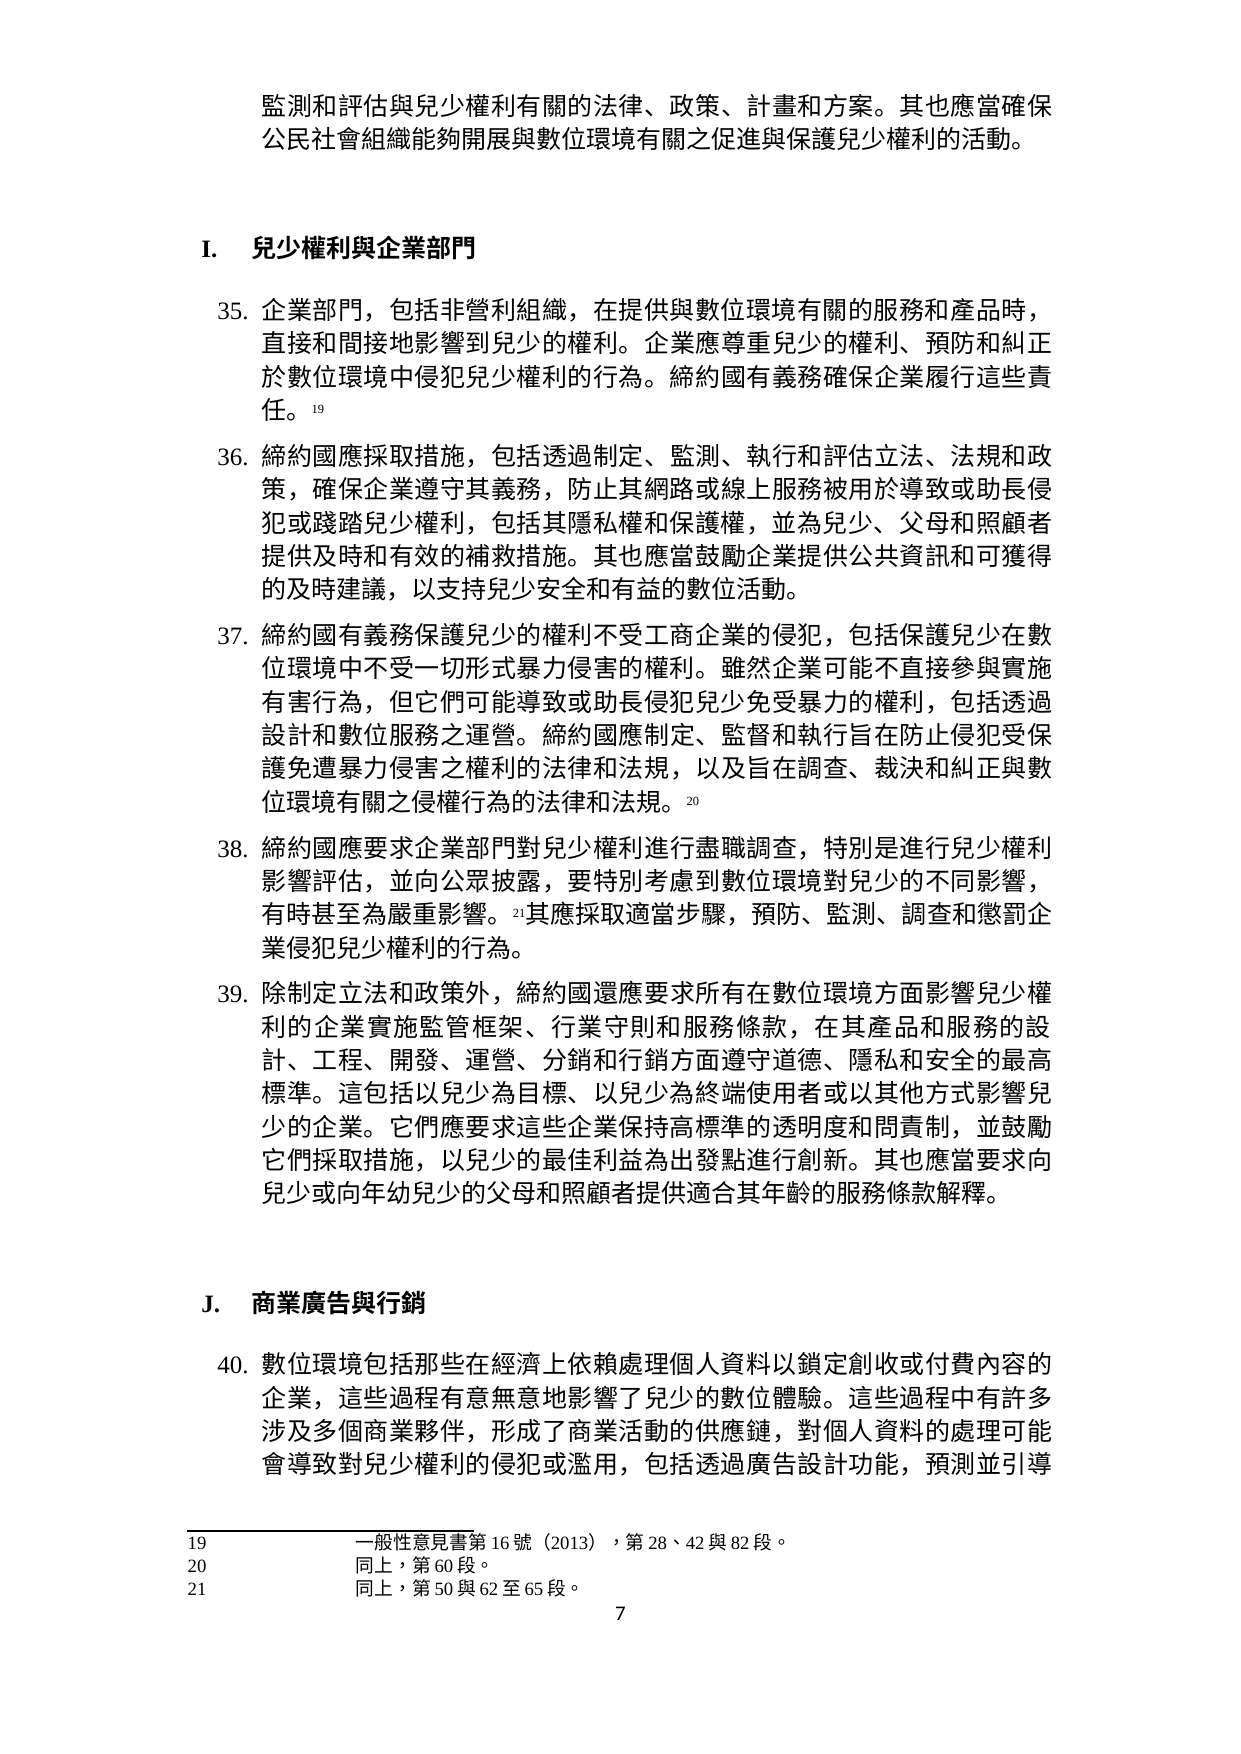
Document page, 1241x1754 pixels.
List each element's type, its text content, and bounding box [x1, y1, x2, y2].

text 同上，第50與62至65段。 [187, 1577, 934, 1600]
text 監測和評估與兒少權利有關的法律、政策、計畫和方案。其也應當確保公民社會組織能夠開展與數位環境有關之促進與保護兒少權利的活動。 [217, 89, 1053, 155]
text 36. 締約國應採取措施，包括透過制定、監測、執行和評估立法、法規和政策，確保企業遵守其義務，防止其網路或線上服務被用於導致或助長侵犯或踐踏兒少權利，包括其隱私權和保護權，並為兒少、父母和照顧者提供及時和有效的補救措施。其也應當鼓勵企業提供公共資訊和可獲得的及時建議，以支持兒少安全和有益的數位活動。 [217, 439, 1053, 605]
text 一般性意見書第16號（2013），第28、42與82段。 [187, 1531, 934, 1554]
list 兒少權利與企業部門 [201, 205, 1053, 268]
text 35. 企業部門，包括非營利組織，在提供與數位環境有關的服務和產品時，直接和間接地影響到兒少的權利。企業應尊重兒少的權利、預防和糾正於數位環境中侵犯兒少權利的行為。締約國有義務確保企業履行這些責任。 [217, 293, 1053, 426]
text 39. 除制定立法和政策外，締約國還應要求所有在數位環境方面影響兒少權利的企業實施監管框架、行業守則和服務條款，在其產品和服務的設計、工程、開發、運營、分銷和行銷方面遵守道德、隱私和安全的最高標準。這包括以兒少為目標、以兒少為終端使用者或以其他方式影響兒少的企業。它們應要求這些企業保持高標準的透明度和問責制，並鼓勵它們採取措施，以兒少的最佳利益為出發點進行創新。其也應當要求向兒少或向年幼兒少的父母和照顧者提供適合其年齡的服務條款解釋。 [217, 976, 1053, 1209]
text 40. 數位環境包括那些在經濟上依賴處理個人資料以鎖定創收或付費內容的企業，這些過程有意無意地影響了兒少的數位體驗。這些過程中有許多涉及多個商業夥伴，形成了商業活動的供應鏈，對個人資料的處理可能會導致對兒少權利的侵犯或濫用，包括透過廣告設計功能，預測並引導 [217, 1347, 1053, 1480]
list 商業廣告與行銷 [201, 1259, 1053, 1322]
text 37. 締約國有義務保護兒少的權利不受工商企業的侵犯，包括保護兒少在數位環境中不受一切形式暴力侵害的權利。雖然企業可能不直接參與實施有害行為，但它們可能導致或助長侵犯兒少免受暴力的權利，包括透過設計和數位服務之運營。締約國應制定、監督和執行旨在防止侵犯受保護免遭暴力侵害之權利的法律和法規，以及旨在調查、裁決和糾正與數位環境有關之侵權行為的法律和法規。 [217, 618, 1053, 818]
text 同上，第60段。 [187, 1554, 934, 1577]
text 38. 締約國應要求企業部門對兒少權利進行盡職調查，特別是進行兒少權利影響評估，並向公眾披露，要特別考慮到數位環境對兒少的不同影響，有時甚至為嚴重影響。其應採取適當步驟，預防、監測、調查和懲罰企業侵犯兒少權利的行為。 [217, 830, 1053, 964]
